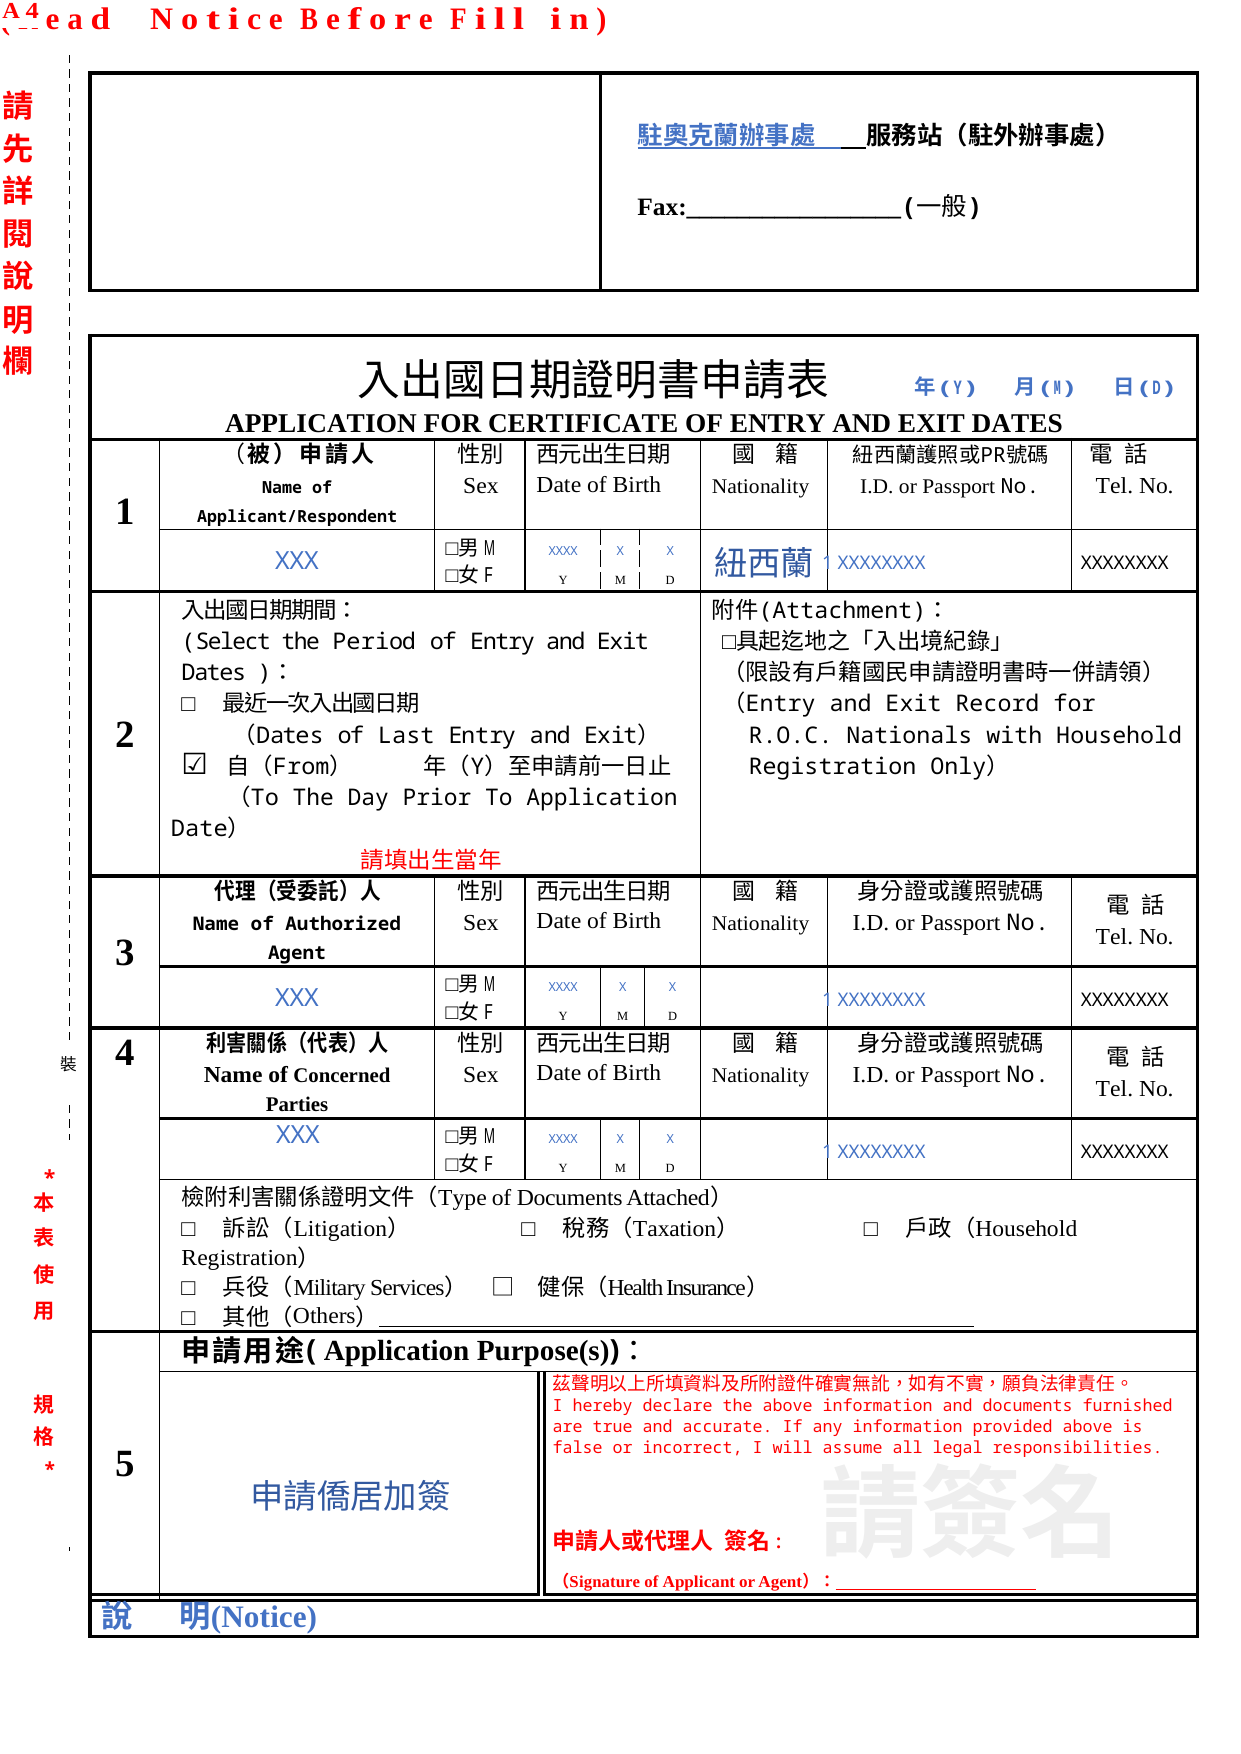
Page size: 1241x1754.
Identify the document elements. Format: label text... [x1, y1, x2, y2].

text A 4 [2, 0, 41, 23]
table_header 入出國日期證明書申請表 年(Y) 月(M) 日(D) APPLICATION FOR CERTIFICATE OF ENTRY AND EXIT DATES [0, 91, 63, 381]
table_cell XXXX Y [526, 968, 600, 1026]
table_cell □男 M □女 F [435, 530, 524, 590]
table_cell [160, 1593, 1196, 1599]
table_cell 5 [92, 1333, 159, 1593]
table_cell X M [601, 1120, 639, 1178]
table_cell 電 話 Tel. No. [1072, 878, 1196, 965]
table_cell XXXX Y [526, 1120, 600, 1178]
table_cell □男 M □女 F [435, 1120, 524, 1178]
text * [33, 1451, 76, 1483]
table_cell 身分證或護照號碼 I.D. or Passport No. [828, 1030, 1071, 1117]
table_cell 附件(Attachment)： □具起迄地之「入出境紀錄」 （限設有戶籍國民申請證明書時一併請領） （Entry and Exit Record for R.O.C. Nationals with Household Registration Only） [701, 593, 1196, 874]
table_cell □男 M □女 F [435, 968, 524, 1026]
text 用 [33, 1290, 76, 1322]
text 表 [33, 1218, 76, 1252]
table_cell 西元出生日期 Date of Birth [526, 441, 700, 528]
table_cell XXX [160, 530, 434, 590]
table_cell XXXXXXXX [1072, 1120, 1196, 1178]
text * [33, 1165, 76, 1190]
table_cell 性別 Sex [435, 1030, 524, 1117]
table_cell XXXXXXXX [1072, 968, 1196, 1026]
table_cell 1 XXXXXXXX [828, 1120, 1071, 1178]
table_cell XXXX Y [526, 530, 601, 590]
table_cell X D [645, 968, 700, 1026]
table_cell 檢附利害關係證明文件（Type of Documents Attached） □ 訴訟（Litigation） □ 稅務（Taxation） □ 戶政（Household Registration） □ 兵役（Military Services） □ 健保（Health Insurance） □ 其他（Others） [160, 1180, 1196, 1329]
table_cell 性別 Sex [435, 878, 524, 965]
table_cell 國籍 Nationality [701, 1030, 827, 1117]
table_cell 國籍 Nationality [701, 878, 827, 965]
table_cell 申請僑居加簽 [160, 1372, 537, 1593]
table_cell 紐西蘭護照或PR號碼 I.D. or Passport No. [828, 441, 1071, 528]
text 規 [33, 1387, 76, 1419]
table_cell XXXXXXXX [1072, 530, 1196, 590]
table_cell 代理（受委託）人 Name of Authorized Agent [160, 878, 434, 965]
table_cell 說 明(Notice) [92, 1602, 1196, 1635]
table_cell X D [640, 1120, 700, 1178]
table_cell 入出國日期期間： (Select the Period of Entry and Exit Dates )： □ 最近一次入出國日期 （Dates of Last Entry and Exit） ☑ 自（From） 年（Y）至申請前一日止 （To The Day Prior To Application Date） 請填出生當年 [160, 593, 700, 874]
table_cell 3 [92, 878, 159, 1026]
table_cell 1 [92, 441, 159, 590]
text 格 [33, 1419, 76, 1451]
table_cell X M [601, 530, 639, 590]
text 使 [33, 1255, 76, 1290]
table_cell 1 XXXXXXXX [828, 530, 1071, 590]
table_cell 身分證或護照號碼 I.D. or Passport No. [828, 878, 1071, 965]
table_cell 西元出生日期 Date of Birth [526, 1030, 700, 1117]
table_cell XXX [160, 968, 434, 1026]
table_cell 4 [92, 1030, 159, 1329]
table_cell 2 [92, 593, 159, 874]
table_cell 3 [45, 1043, 82, 1099]
table_cell [92, 75, 599, 289]
table_cell X D [640, 530, 700, 590]
table_cell 利害關係（代表）人 Name of Concerned Parties [160, 1030, 434, 1117]
table_cell 駐奧克蘭辦事處 服務站（駐外辦事處） Fax:_________________(一般) [602, 75, 1196, 289]
table_cell [701, 968, 827, 1026]
text 本 [33, 1190, 76, 1215]
table_cell （被）申請人 Name of Applicant/Respondent [160, 441, 434, 528]
table_cell 性別 Sex [435, 441, 524, 528]
table_cell X M [601, 968, 644, 1026]
table_cell 電 話 Tel. No. [1072, 441, 1196, 528]
table_cell 電 話 Tel. No. [1072, 1030, 1196, 1117]
table_cell 西元出生日期 Date of Birth [526, 878, 700, 965]
text ( R e a d N o t i c e B e f o r e F i l l i n ) [0, 0, 697, 37]
table_cell 紐西蘭 [701, 530, 827, 590]
table_cell 1 XXXXXXXX [828, 968, 1071, 1026]
table_cell [701, 1120, 827, 1178]
table_cell XXX [160, 1120, 434, 1178]
table_cell 申請用途( Application Purpose(s))： [160, 1333, 1196, 1371]
table_header 入出國日期證明書申請表 年(Y) 月(M) 日(D) APPLICATION FOR CERTIFICATE OF ENTRY AND EXIT DATES [92, 337, 1196, 438]
table_cell 國籍 Nationality [701, 441, 827, 528]
table_cell 茲聲明以上所填資料及所附證件確實無訛，如有不實，願負法律責任。 I hereby declare the above information and documents furnished are true and accurate. If any information provided above is false or incorrect, I will assume all legal responsibilities. 申請人或代理人 簽名： 請簽名 （Signature of Applicant or Agent）： [546, 1372, 1196, 1593]
